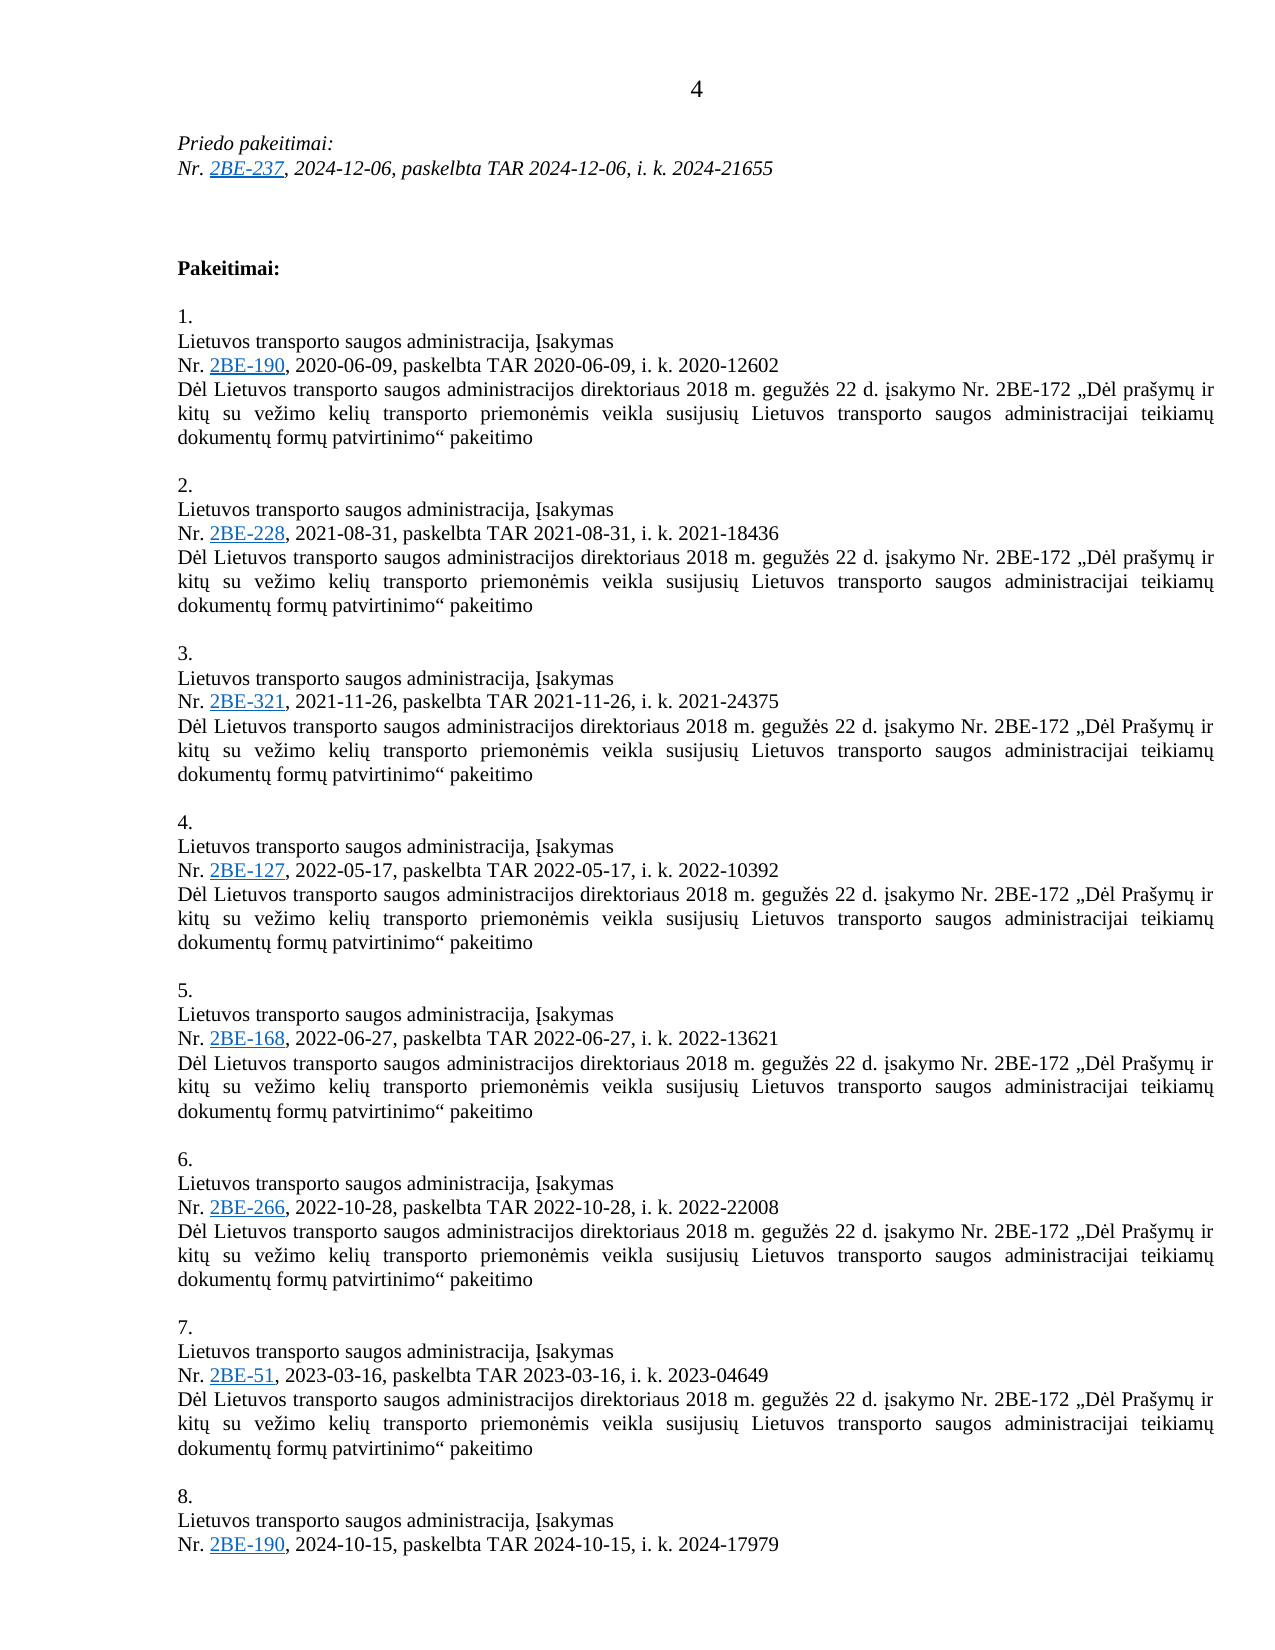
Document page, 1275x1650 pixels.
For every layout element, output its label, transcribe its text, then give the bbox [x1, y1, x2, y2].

text Lietuvos transporto saugos administracija, Įsakymas [177, 497, 1216, 521]
text Nr. 2BE-266, 2022-10-28, paskelbta TAR 2022-10-28, i. k. 2022-22008 [177, 1195, 1216, 1219]
text 7. [177, 1315, 1216, 1339]
text Priedo pakeitimai: [177, 131, 1216, 155]
text Nr. 2BE-190, 2020-06-09, paskelbta TAR 2020-06-09, i. k. 2020-12602 [177, 353, 1216, 377]
text 5. [177, 978, 1216, 1002]
text Lietuvos transporto saugos administracija, Įsakymas [177, 1171, 1216, 1195]
text Nr. 2BE-168, 2022-06-27, paskelbta TAR 2022-06-27, i. k. 2022-13621 [177, 1026, 1216, 1050]
text 3. [177, 641, 1216, 665]
text 4. [177, 810, 1216, 834]
text Nr. 2BE-51, 2023-03-16, paskelbta TAR 2023-03-16, i. k. 2023-04649 [177, 1363, 1216, 1387]
text Dėl Lietuvos transporto saugos administracijos direktoriaus 2018 m. gegužės 22 d. įsakymo Nr. 2BE-172 „Dėl Prašymų ir kitų su vežimo kelių transporto priemonėmis veikla susijusių Lietuvos transporto saugos administracijai teikiamų dokumentų formų patvirtinimo“ pakeitimo [177, 1219, 1216, 1291]
text Nr. 2BE-190, 2024-10-15, paskelbta TAR 2024-10-15, i. k. 2024-17979 [177, 1532, 1216, 1556]
text Dėl Lietuvos transporto saugos administracijos direktoriaus 2018 m. gegužės 22 d. įsakymo Nr. 2BE-172 „Dėl Prašymų ir kitų su vežimo kelių transporto priemonėmis veikla susijusių Lietuvos transporto saugos administracijai teikiamų dokumentų formų patvirtinimo“ pakeitimo [177, 713, 1216, 786]
text 6. [177, 1147, 1216, 1171]
text 2. [177, 473, 1216, 497]
text Nr. 2BE-321, 2021-11-26, paskelbta TAR 2021-11-26, i. k. 2021-24375 [177, 689, 1216, 713]
text Pakeitimai: [177, 256, 1216, 280]
text Nr. 2BE-228, 2021-08-31, paskelbta TAR 2021-08-31, i. k. 2021-18436 [177, 521, 1216, 545]
text Lietuvos transporto saugos administracija, Įsakymas [177, 328, 1216, 353]
text 1. [177, 304, 1216, 328]
text Dėl Lietuvos transporto saugos administracijos direktoriaus 2018 m. gegužės 22 d. įsakymo Nr. 2BE-172 „Dėl Prašymų ir kitų su vežimo kelių transporto priemonėmis veikla susijusių Lietuvos transporto saugos administracijai teikiamų dokumentų formų patvirtinimo“ pakeitimo [177, 1387, 1216, 1459]
text 8. [177, 1483, 1216, 1508]
text Nr. 2BE-237, 2024-12-06, paskelbta TAR 2024-12-06, i. k. 2024-21655 [177, 155, 1216, 179]
text Dėl Lietuvos transporto saugos administracijos direktoriaus 2018 m. gegužės 22 d. įsakymo Nr. 2BE-172 „Dėl prašymų ir kitų su vežimo kelių transporto priemonėmis veikla susijusių Lietuvos transporto saugos administracijai teikiamų dokumentų formų patvirtinimo“ pakeitimo [177, 545, 1216, 617]
text Lietuvos transporto saugos administracija, Įsakymas [177, 834, 1216, 858]
text Dėl Lietuvos transporto saugos administracijos direktoriaus 2018 m. gegužės 22 d. įsakymo Nr. 2BE-172 „Dėl Prašymų ir kitų su vežimo kelių transporto priemonėmis veikla susijusių Lietuvos transporto saugos administracijai teikiamų dokumentų formų patvirtinimo“ pakeitimo [177, 1050, 1216, 1123]
text Lietuvos transporto saugos administracija, Įsakymas [177, 1508, 1216, 1532]
text Dėl Lietuvos transporto saugos administracijos direktoriaus 2018 m. gegužės 22 d. įsakymo Nr. 2BE-172 „Dėl Prašymų ir kitų su vežimo kelių transporto priemonėmis veikla susijusių Lietuvos transporto saugos administracijai teikiamų dokumentų formų patvirtinimo“ pakeitimo [177, 882, 1216, 954]
text Nr. 2BE-127, 2022-05-17, paskelbta TAR 2022-05-17, i. k. 2022-10392 [177, 858, 1216, 882]
text Dėl Lietuvos transporto saugos administracijos direktoriaus 2018 m. gegužės 22 d. įsakymo Nr. 2BE-172 „Dėl prašymų ir kitų su vežimo kelių transporto priemonėmis veikla susijusių Lietuvos transporto saugos administracijai teikiamų dokumentų formų patvirtinimo“ pakeitimo [177, 377, 1216, 449]
text Lietuvos transporto saugos administracija, Įsakymas [177, 1002, 1216, 1026]
text Lietuvos transporto saugos administracija, Įsakymas [177, 1339, 1216, 1363]
text Lietuvos transporto saugos administracija, Įsakymas [177, 665, 1216, 689]
